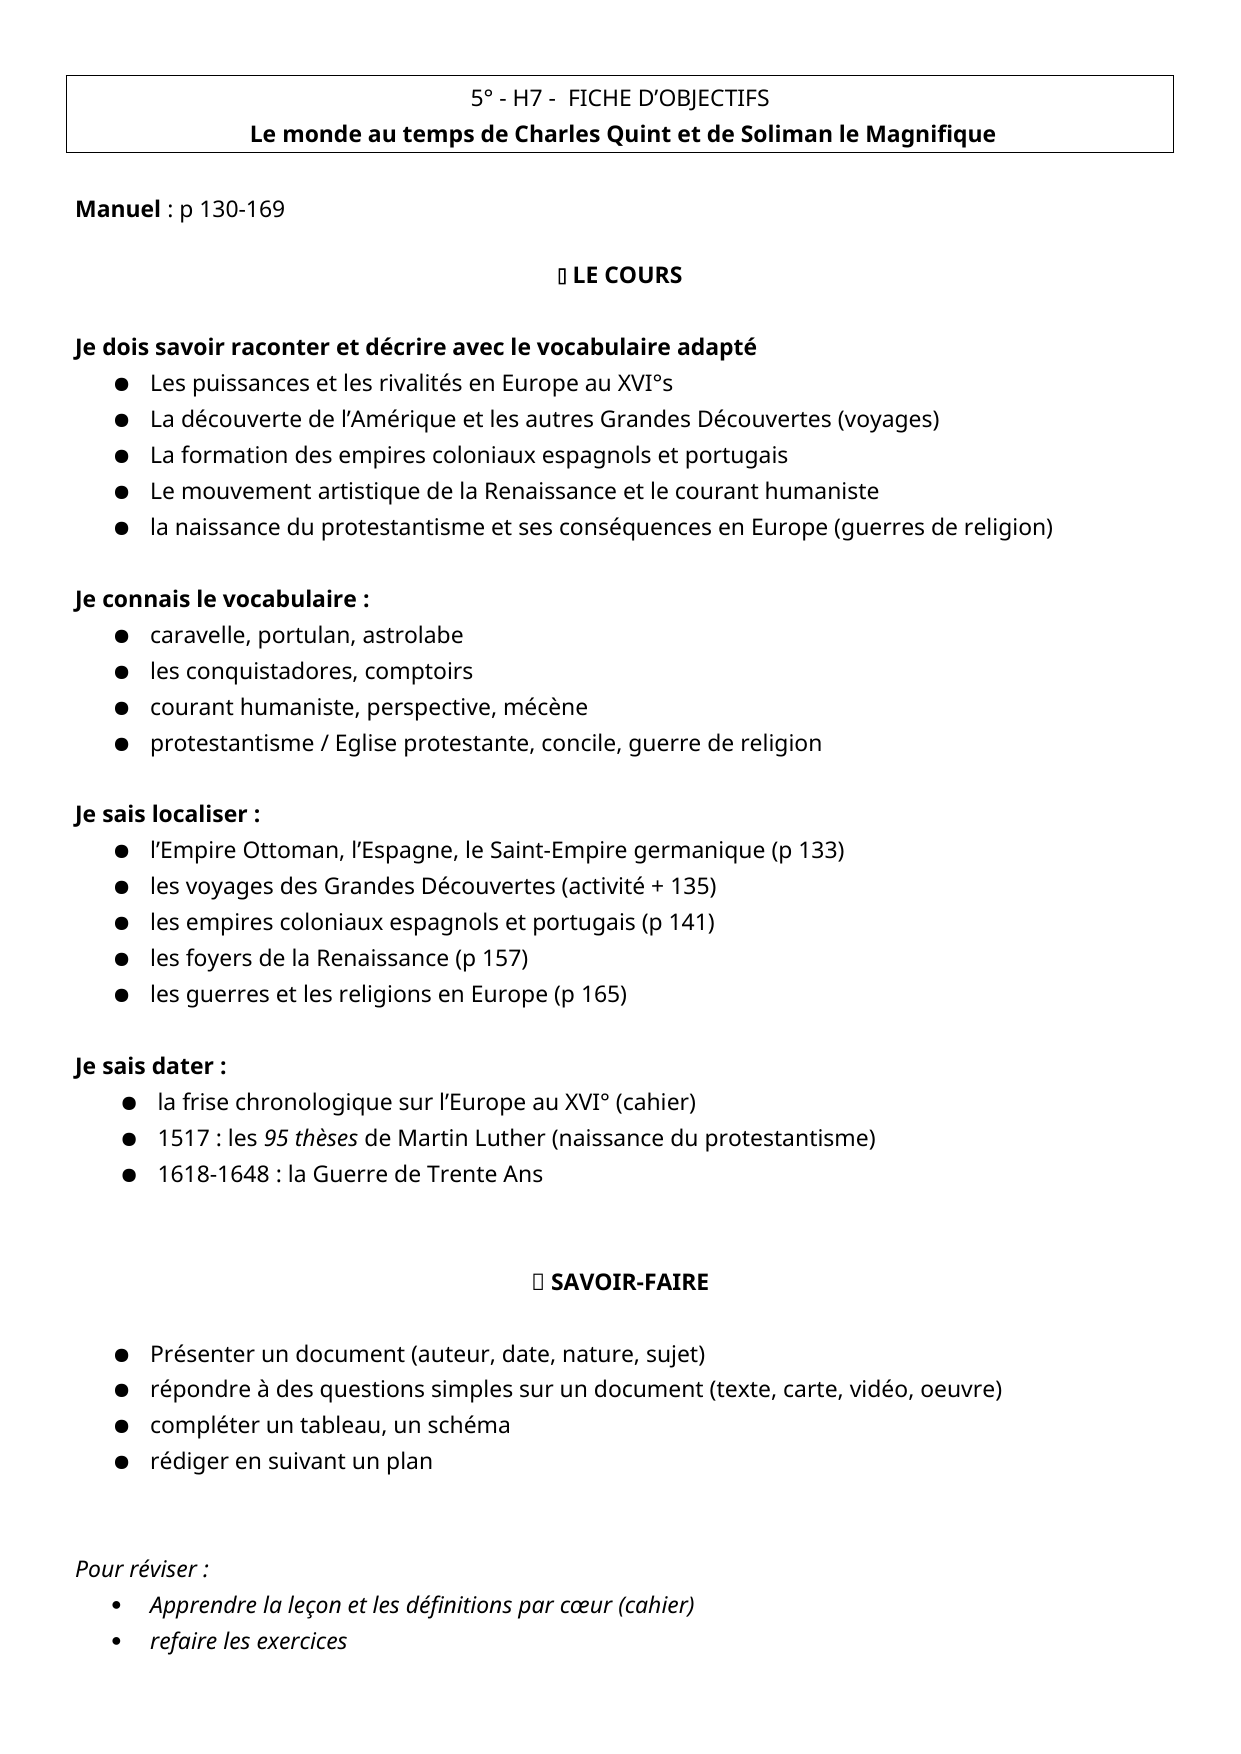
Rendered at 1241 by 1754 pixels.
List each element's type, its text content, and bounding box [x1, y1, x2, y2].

list Le mouvement artistique de la Renaissance et le courant humaniste [112, 475, 1165, 506]
list la naissance du protestantisme et ses conséquences en Europe (guerres de religion) [112, 511, 1165, 542]
list les guerres et les religions en Europe (p 165) [112, 978, 1165, 1009]
list les empires coloniaux espagnols et portugais (p 141) [112, 906, 1165, 937]
list l’Empire Ottoman, l’Espagne, le Saint-Empire germanique (p 133) [112, 834, 1165, 866]
text Je dois savoir raconter et décrire avec le vocabulaire adapté [75, 331, 1165, 362]
text 5° - H7 - FICHE D’OBJECTIFS [67, 76, 1173, 111]
text Pour réviser : [75, 1553, 1165, 1584]
text Le monde au temps de Charles Quint et de Soliman le Magnifique [67, 111, 1173, 152]
list les conquistadores, comptoirs [112, 655, 1165, 686]
list Les puissances et les rivalités en Europe au XVI°s [112, 367, 1165, 398]
text  LE COURS [75, 259, 1165, 291]
list les foyers de la Renaissance (p 157) [112, 942, 1165, 973]
list refaire les exercices [112, 1625, 1165, 1656]
list La formation des empires coloniaux espagnols et portugais [112, 439, 1165, 470]
text Je connais le vocabulaire : [75, 583, 1165, 614]
list caravelle, portulan, astrolabe [112, 619, 1165, 650]
list les voyages des Grandes Découvertes (activité + 135) [112, 870, 1165, 902]
text  SAVOIR-FAIRE [75, 1266, 1165, 1297]
list La découverte de l’Amérique et les autres Grandes Découvertes (voyages) [112, 403, 1165, 434]
list compléter un tableau, un schéma [112, 1409, 1165, 1441]
list courant humaniste, perspective, mécène [112, 691, 1165, 722]
text Je sais localiser : [75, 798, 1165, 830]
list 1618-1648 : la Guerre de Trente Ans [120, 1158, 1165, 1189]
list 1517 : les 95 thèses de Martin Luther (naissance du protestantisme) [120, 1122, 1165, 1153]
list rédiger en suivant un plan [112, 1445, 1165, 1477]
list Apprendre la leçon et les définitions par cœur (cahier) [112, 1589, 1165, 1620]
list répondre à des questions simples sur un document (texte, carte, vidéo, oeuvre) [112, 1373, 1165, 1405]
text Je sais dater : [75, 1050, 1165, 1081]
text Manuel : p 130-169 [75, 193, 1165, 224]
list la frise chronologique sur l’Europe au XVI° (cahier) [120, 1086, 1165, 1117]
list Présenter un document (auteur, date, nature, sujet) [112, 1337, 1165, 1369]
list protestantisme / Eglise protestante, concile, guerre de religion [112, 727, 1165, 758]
